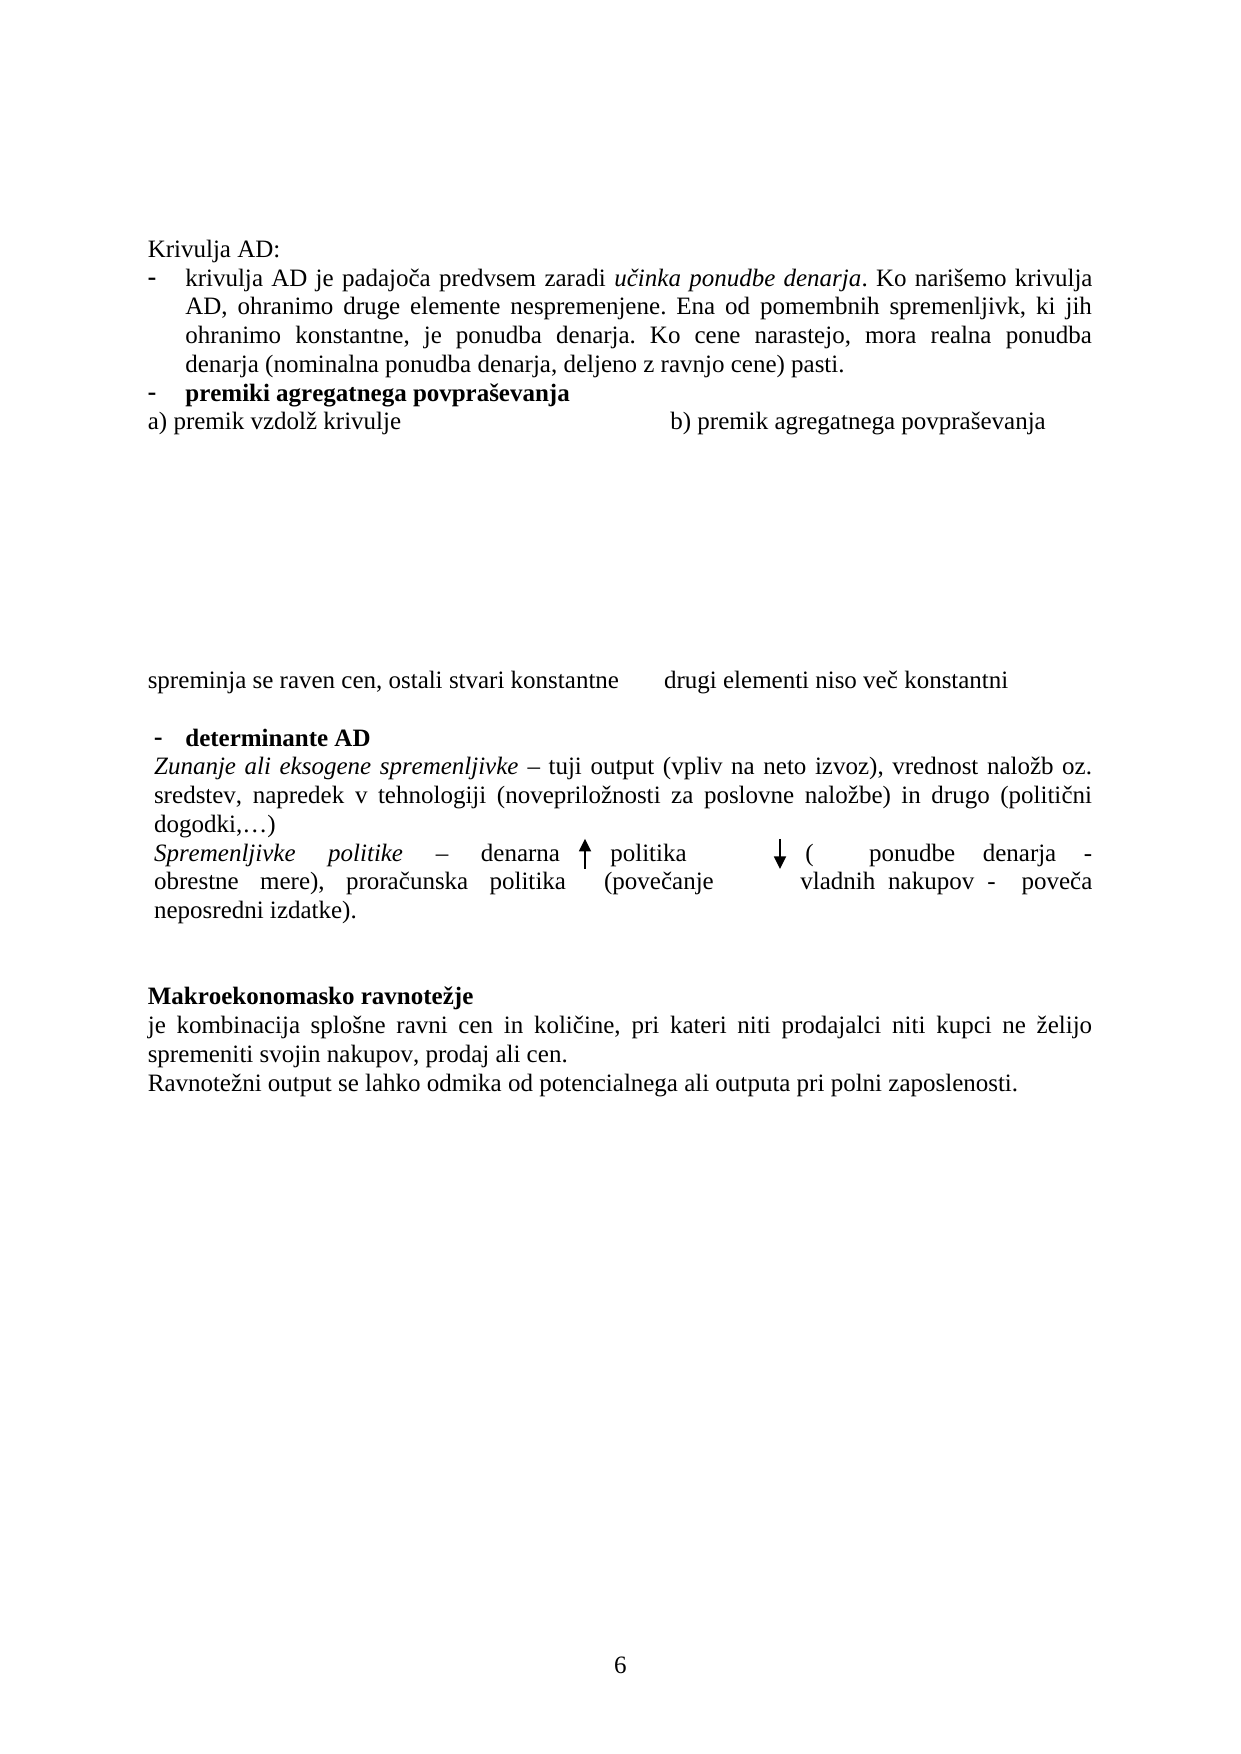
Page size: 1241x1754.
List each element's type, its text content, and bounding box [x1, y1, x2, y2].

list determinante AD [154, 723, 1093, 751]
list premiki agregatnega povpraševanja [148, 378, 1093, 406]
text Zunanje ali eksogene spremenljivke – tuji output (vpliv na neto izvoz), vrednost naložb oz. sredstev, napredek v tehnologiji (novepriložnosti za poslovne naložbe) in drugo (politični dogodki,…) [154, 751, 1093, 838]
text je kombinacija splošne ravni cen in količine, pri kateri niti prodajalci niti kupci ne želijo spremeniti svojin nakupov, prodaj ali cen. [148, 1010, 1093, 1068]
text a) premik vzdolž krivulje b) premik agregatnega povpraševanja [148, 406, 1093, 435]
list krivulja AD je padajoča predvsem zaradi učinka ponudbe denarja. Ko narišemo krivulja AD, ohranimo druge elemente nespremenjene. Ena od pomembnih spremenljivk, ki jih ohranimo konstantne, je ponudba denarja. Ko cene narastejo, mora realna ponudba denarja (nominalna ponudba denarja, deljeno z ravnjo cene) pasti. [148, 263, 1093, 378]
text spreminja se raven cen, ostali stvari konstantne drugi elementi niso več konstantni [148, 665, 1093, 694]
text Krivulja AD: [148, 234, 1093, 263]
subtitle Makroekonomasko ravnotežje [148, 981, 1093, 1010]
text Ravnotežni output se lahko odmika od potencialnega ali outputa pri polni zaposlenosti. [148, 1068, 1093, 1096]
text Spremenljivke politike – denarna politika ( ponudbe denarja - obrestne mere), proračunska politika (povečanje vladnih nakupov - poveča neposredni izdatke). [154, 838, 1093, 924]
